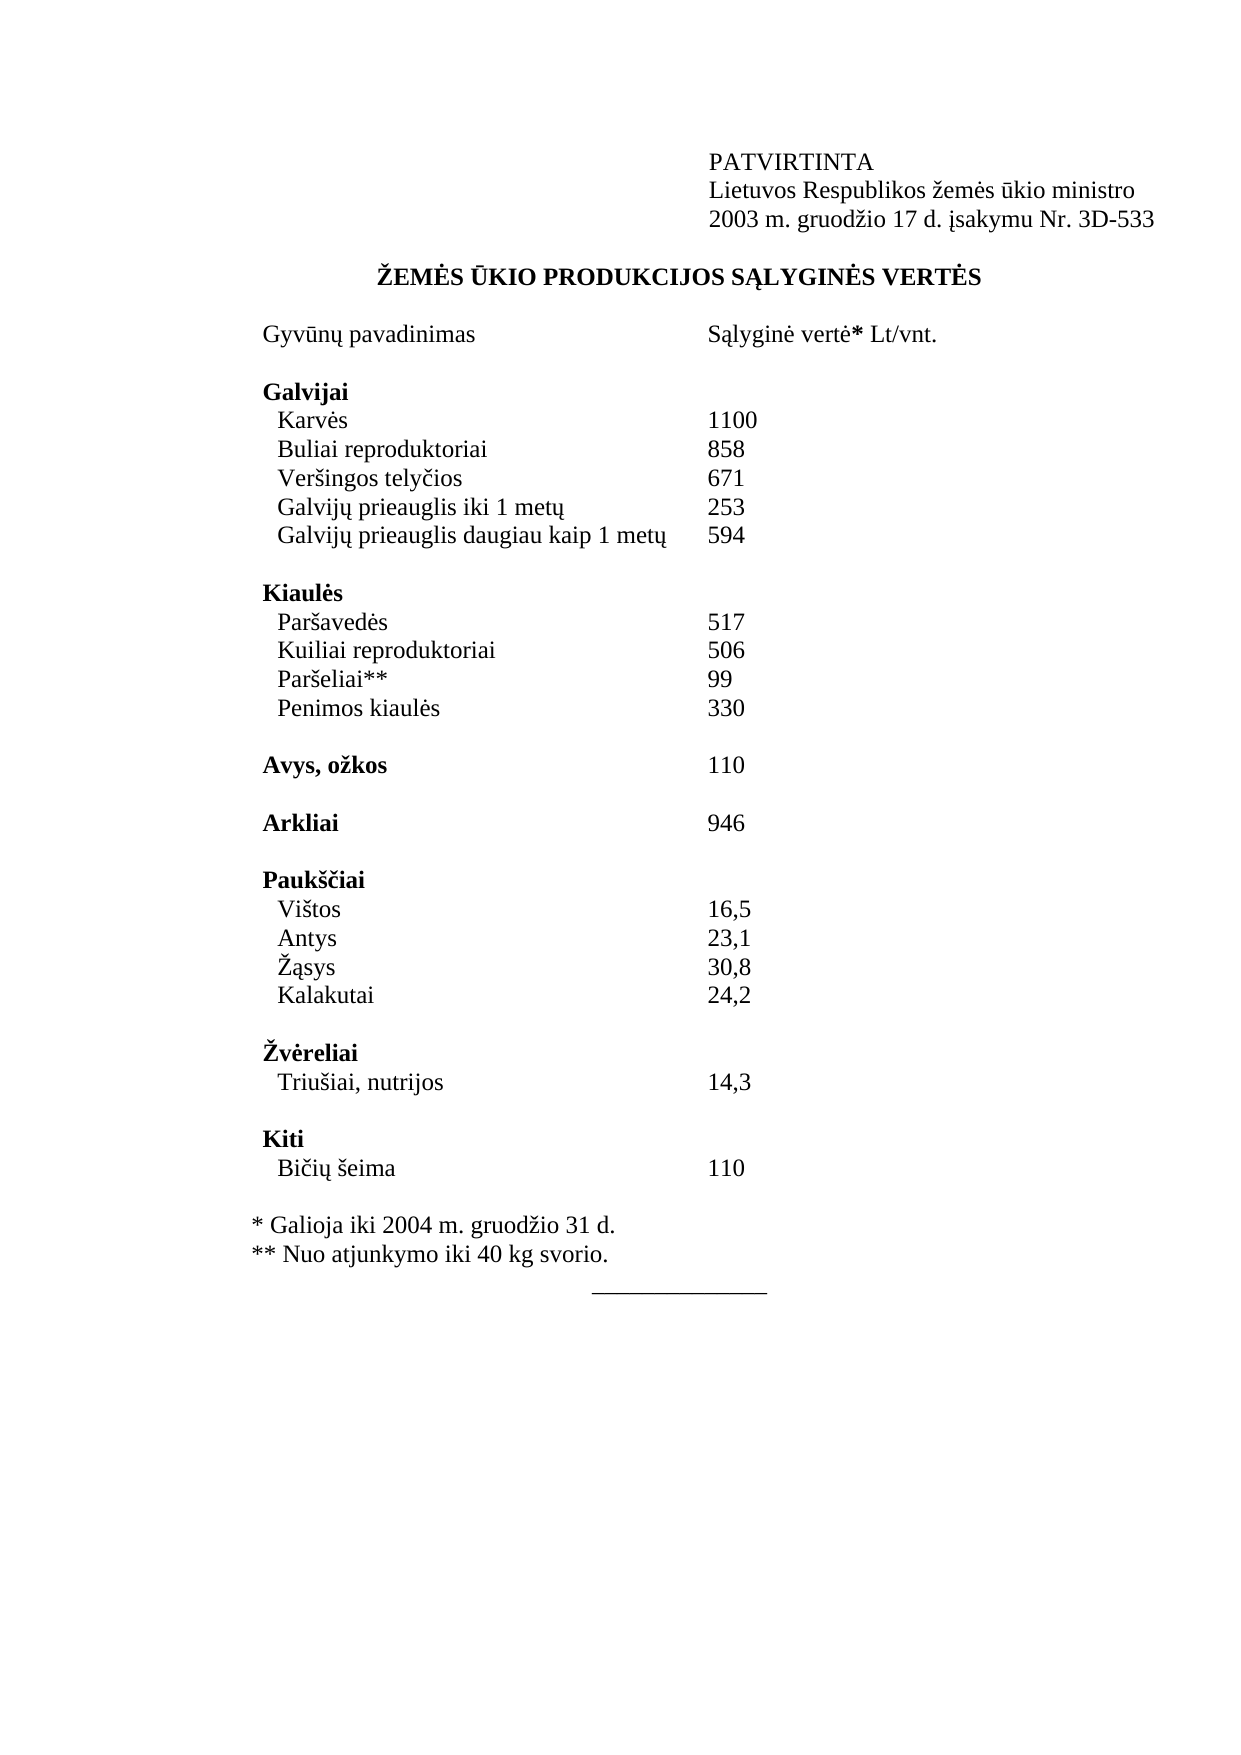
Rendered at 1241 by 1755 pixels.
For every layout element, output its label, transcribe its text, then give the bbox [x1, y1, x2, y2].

table_cell Penimos kiaulės [177, 693, 696, 722]
text ______________ [177, 1268, 1181, 1297]
table_cell [177, 1009, 696, 1038]
table_cell Žvėreliai [177, 1038, 696, 1067]
table_cell [177, 779, 696, 808]
table_header Gyvūnų pavadinimas [177, 319, 696, 348]
table_cell [696, 866, 1204, 894]
table_cell Galvijų prieauglis daugiau kaip 1 metų [177, 521, 696, 549]
table_cell [177, 549, 696, 578]
text PATVIRTINTA [177, 147, 1181, 176]
table_cell 23,1 [696, 923, 1204, 952]
table_cell 946 [696, 808, 1204, 837]
table_cell 330 [696, 693, 1204, 722]
table_cell 253 [696, 492, 1204, 521]
table_cell [696, 1096, 1204, 1124]
table_cell [696, 722, 1204, 751]
table_cell [696, 549, 1204, 578]
table_cell [177, 837, 696, 866]
table_cell [696, 837, 1204, 866]
table_cell 594 [696, 521, 1204, 549]
table_cell Paršavedės [177, 607, 696, 636]
table_cell [177, 348, 696, 377]
table_cell [696, 779, 1204, 808]
text * Galioja iki 2004 m. gruodžio 31 d. [177, 1211, 1181, 1239]
text ** Nuo atjunkymo iki 40 kg svorio. [177, 1239, 1181, 1268]
table_cell 14,3 [696, 1067, 1204, 1096]
text ŽEMĖS ŪKIO PRODUKCIJOS SĄLYGINĖS VERTĖS [177, 262, 1181, 291]
table_cell Bičių šeima [177, 1153, 696, 1182]
table_cell 517 [696, 607, 1204, 636]
table_cell Galvijų prieauglis iki 1 metų [177, 492, 696, 521]
table_cell 16,5 [696, 894, 1204, 923]
table_cell Karvės [177, 406, 696, 434]
table_cell 110 [696, 1153, 1204, 1182]
table_cell [696, 1009, 1204, 1038]
table_cell Kuiliai reproduktoriai [177, 636, 696, 664]
table_cell [696, 1038, 1204, 1067]
table_cell [696, 377, 1204, 406]
table_cell Triušiai, nutrijos [177, 1067, 696, 1096]
table_cell [696, 348, 1204, 377]
table_cell 858 [696, 434, 1204, 463]
text Lietuvos Respublikos žemės ūkio ministro [177, 176, 1181, 204]
table_cell 24,2 [696, 981, 1204, 1009]
table_cell Antys [177, 923, 696, 952]
table_cell Galvijai [177, 377, 696, 406]
table_cell 1100 [696, 406, 1204, 434]
table_cell 506 [696, 636, 1204, 664]
table_cell 671 [696, 463, 1204, 492]
table_cell Kiaulės [177, 578, 696, 607]
table_cell Veršingos telyčios [177, 463, 696, 492]
table_cell 99 [696, 664, 1204, 693]
table_cell Žąsys [177, 952, 696, 981]
table_cell [696, 1124, 1204, 1153]
table_cell Kalakutai [177, 981, 696, 1009]
table_cell 30,8 [696, 952, 1204, 981]
text 2003 m. gruodžio 17 d. įsakymu Nr. 3D-533 [177, 204, 1181, 233]
table_cell Avys, ožkos [177, 751, 696, 779]
table_cell [696, 578, 1204, 607]
table_header Sąlyginė vertė* Lt/vnt. [696, 319, 1204, 348]
table_cell Vištos [177, 894, 696, 923]
table_cell [177, 722, 696, 751]
table_cell Arkliai [177, 808, 696, 837]
table_cell [177, 1096, 696, 1124]
table_cell Kiti [177, 1124, 696, 1153]
table_cell Buliai reproduktoriai [177, 434, 696, 463]
table_cell 110 [696, 751, 1204, 779]
table_cell Paukščiai [177, 866, 696, 894]
table_cell Paršeliai** [177, 664, 696, 693]
